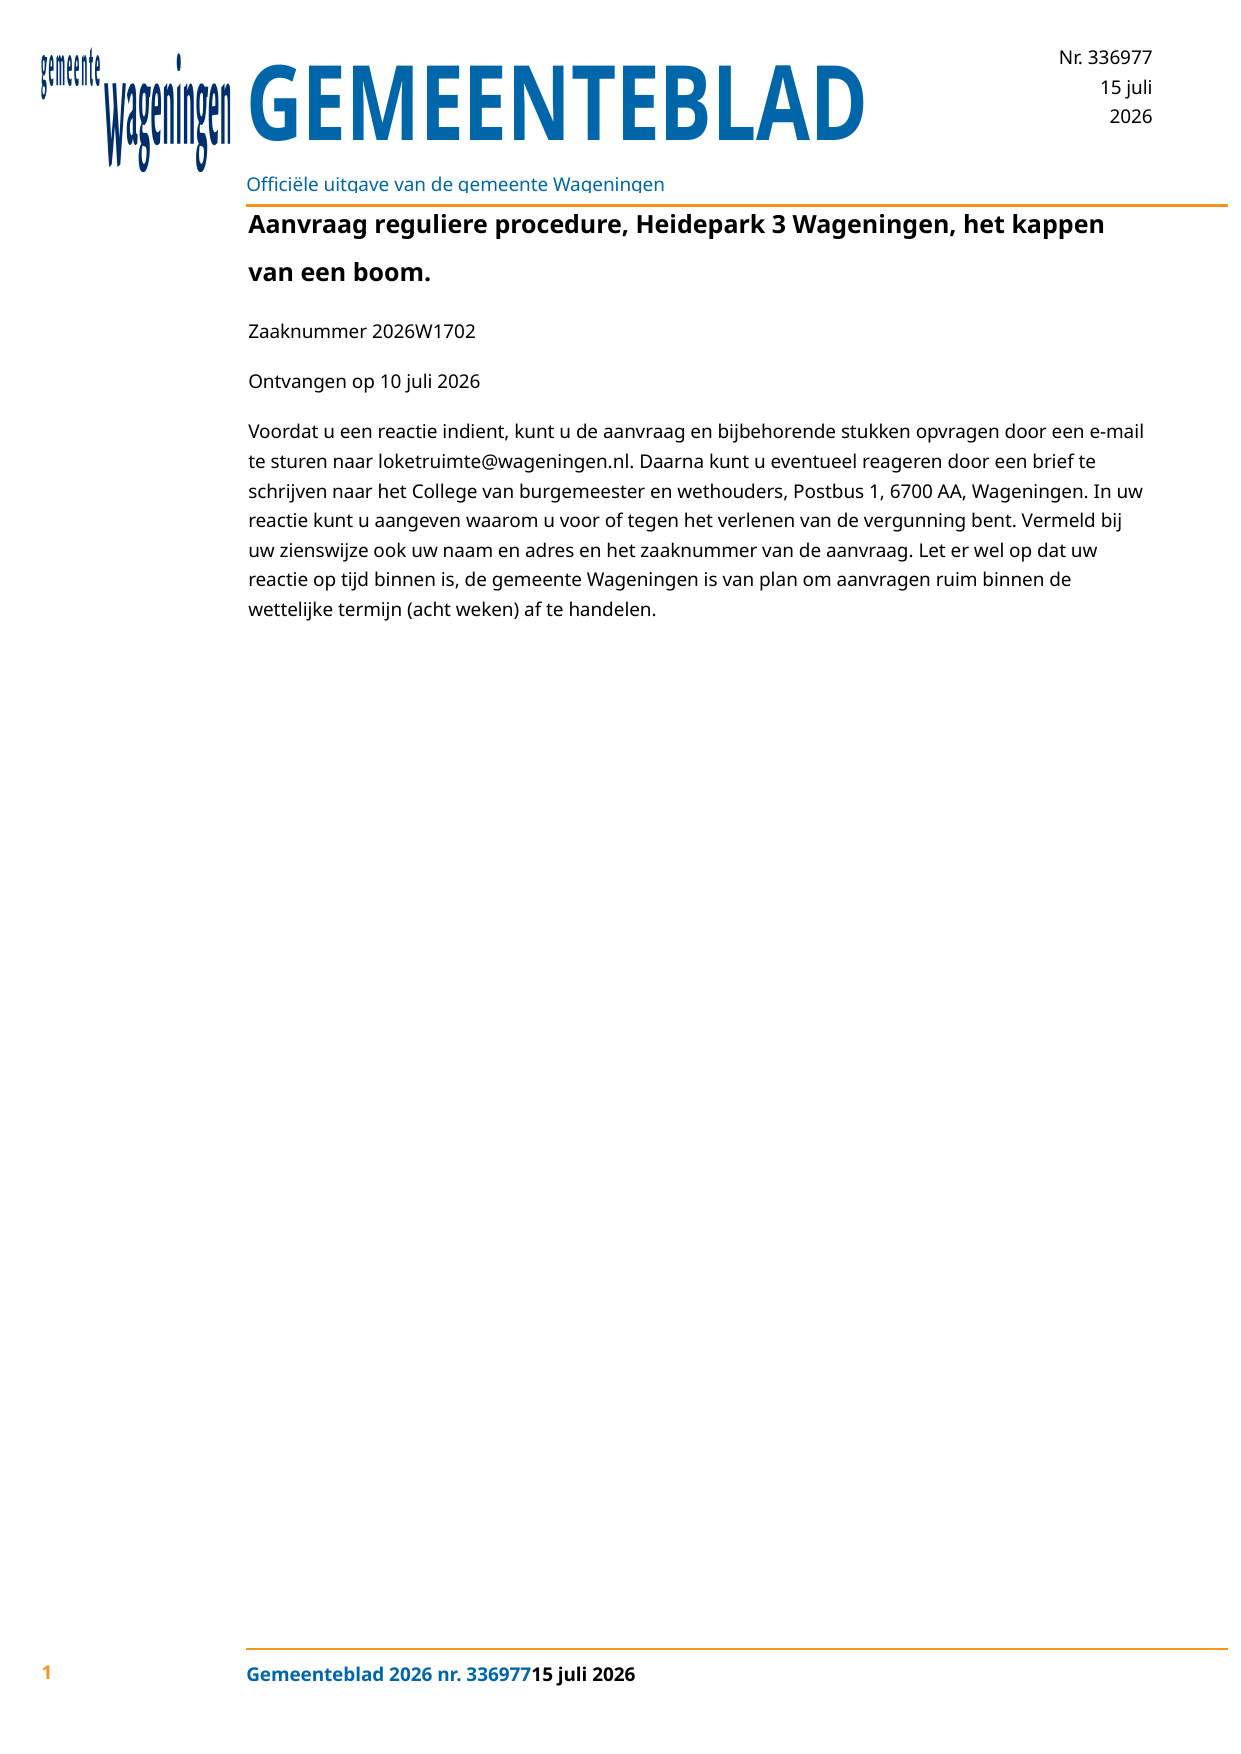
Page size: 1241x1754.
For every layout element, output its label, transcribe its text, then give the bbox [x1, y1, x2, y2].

picture [41, 47, 231, 172]
text Aanvraag reguliere procedure, Heidepark 3 Wageningen, het kappen van een boom. [248, 207, 1152, 288]
text Ontvangen op 10 juli 2026 [248, 368, 1152, 394]
text Voordat u een reactie indient, kunt u de aanvraag en bijbehorende stukken opvragen door een e-mail te sturen naar loketruimte@wageningen.nl. Daarna kunt u eventueel reageren door een brief te schrijven naar het College van burgemeester en wethouders, Postbus 1, 6700 AA, Wageningen. In uw reactie kunt u aangeven waarom u voor of tegen het verlenen van de vergunning bent. Vermeld bij uw zienswijze ook uw naam en adres en het zaaknummer van de aanvraag. Let er wel op dat uw reactie op tijd binnen is, de gemeente Wageningen is van plan om aanvragen ruim binnen de wettelijke termijn (acht weken) af te handelen. [248, 419, 1152, 622]
text Zaaknummer 2026W1702 [248, 318, 1152, 344]
